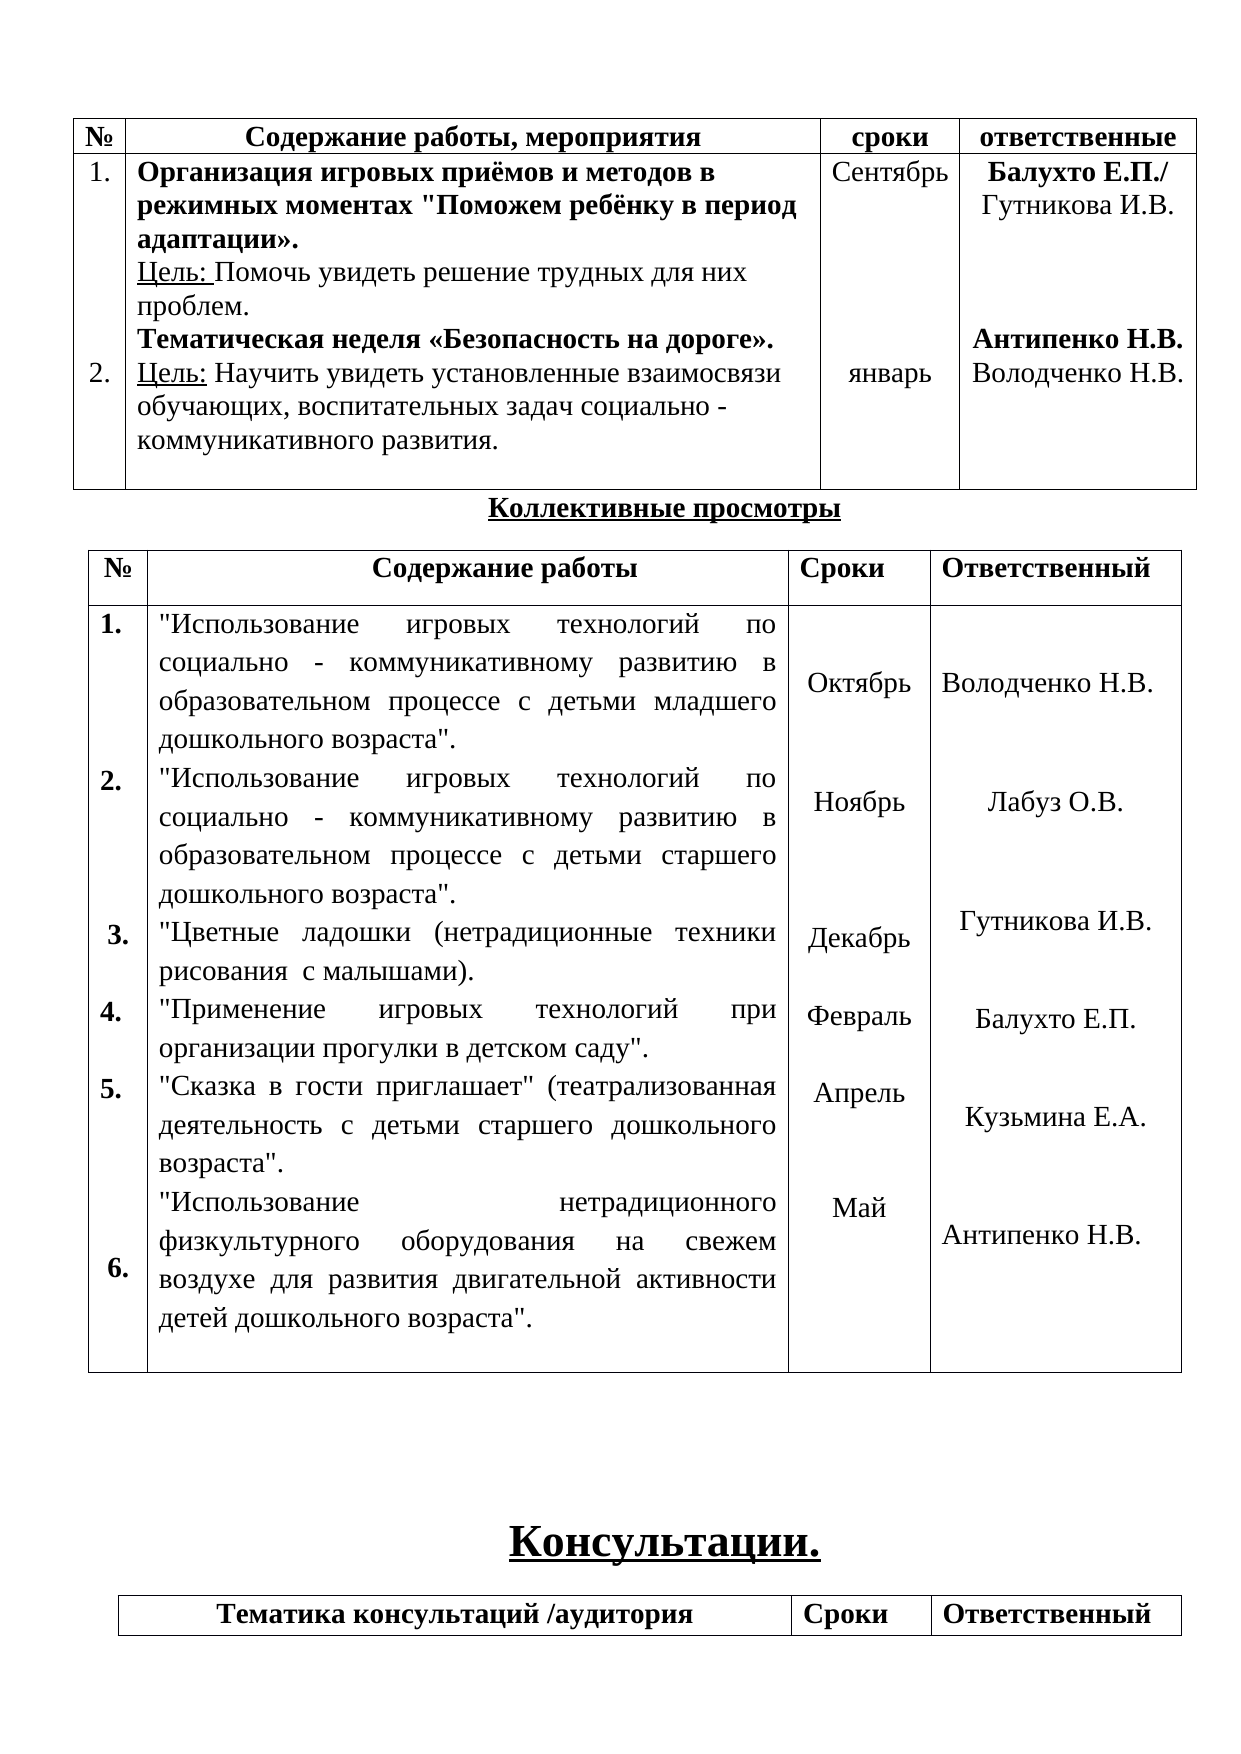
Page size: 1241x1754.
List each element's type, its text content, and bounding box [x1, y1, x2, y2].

table_header № [89, 551, 147, 605]
table_header Сроки [789, 551, 930, 605]
table_header Тематика консультаций /аудитория [119, 1596, 791, 1635]
table_cell Октябрь Ноябрь Декабрь Февраль Апрель Май [789, 606, 930, 1372]
table_cell 1. 2. 3. 4. 5. 6. [89, 606, 147, 1372]
table_header Ответственный [931, 551, 1181, 605]
table_cell "Использование игровых технологий по социально - коммуникативному развитию в образовательном процессе с детьми младшего дошкольного возраста". "Использование игровых технологий по социально - коммуникативному развитию в образовательном процессе с детьми старшего дошкольного возраста". "Цветные ладошки (нетрадиционные техники рисования с малышами). "Применение игровых технологий при организации прогулки в детском саду". "Сказка в гости приглашает" (театрализованная деятельность с детьми старшего дошкольного возраста". "Использование нетрадиционного физкультурного оборудования на свежем воздухе для развития двигательной активности детей дошкольного возраста". [148, 606, 788, 1372]
table_header № [74, 119, 125, 153]
table_header Содержание работы [148, 551, 788, 605]
table_cell 1. 2. [74, 154, 125, 489]
text Консультации. [177, 1514, 1152, 1566]
table_header Содержание работы, мероприятия [126, 119, 820, 153]
table_header Сроки [792, 1596, 931, 1635]
table_cell Сентябрь январь [821, 154, 959, 489]
table_header Ответственный [932, 1596, 1181, 1635]
table_cell Организация игровых приёмов и методов в режимных моментах "Поможем ребёнку в период адаптации». Цель: Помочь увидеть решение трудных для них проблем. Тематическая неделя «Безопасность на дороге». Цель: Научить увидеть установленные взаимосвязи обучающих, воспитательных задач социально - коммуникативного развития. [126, 154, 820, 489]
table_header сроки [821, 119, 959, 153]
table_cell Володченко Н.В. Лабуз О.В. Гутникова И.В. Балухто Е.П. Кузьмина Е.А. Антипенко Н.В. [931, 606, 1181, 1372]
text Коллективные просмотры [177, 490, 1152, 524]
table_header ответственные [960, 119, 1196, 153]
table_cell Балухто Е.П./ Гутникова И.В. Антипенко Н.В. Володченко Н.В. [960, 154, 1196, 489]
